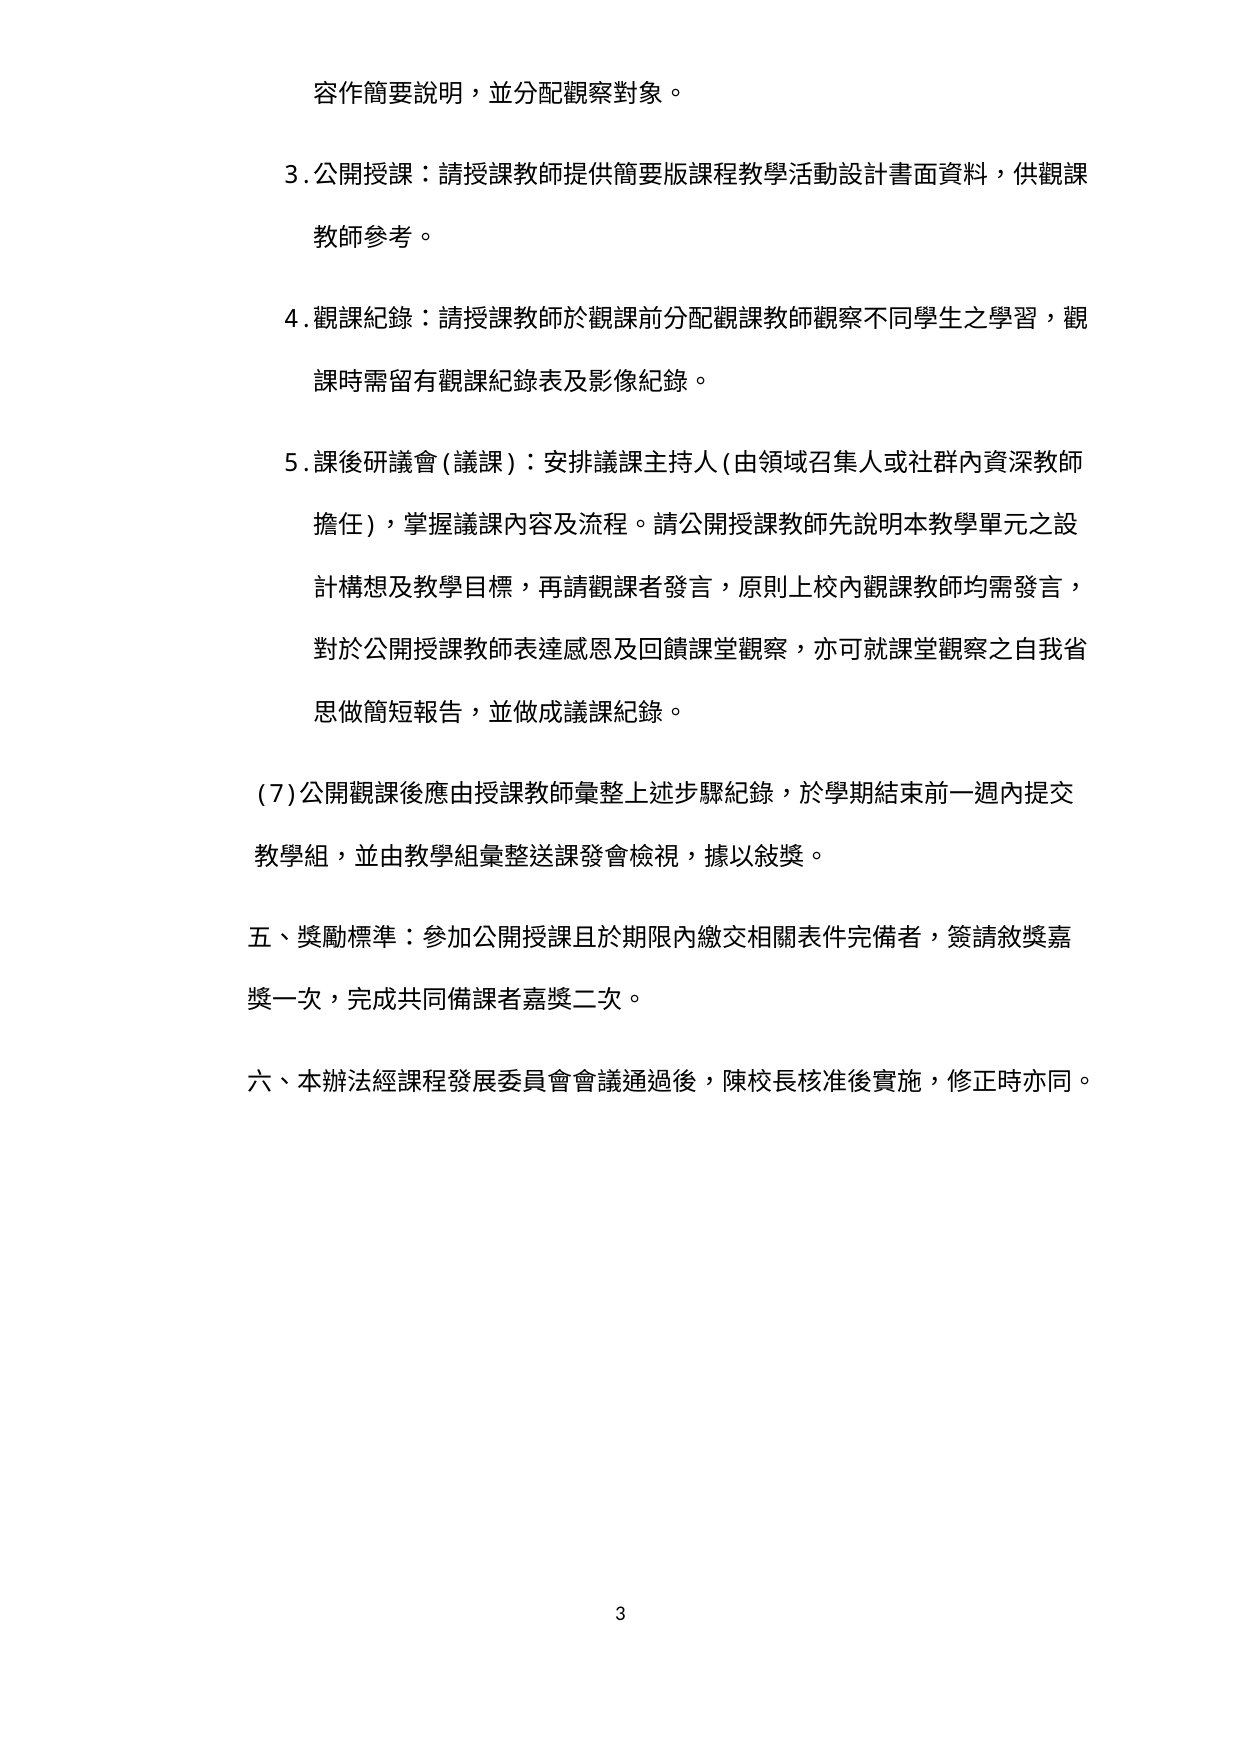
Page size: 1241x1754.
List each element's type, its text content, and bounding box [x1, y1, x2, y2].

text 六、本辦法經課程發展委員會會議通過後，陳校長核准後實施，修正時亦同。 [248, 1037, 1092, 1100]
text 4.觀課紀錄：請授課教師於觀課前分配觀課教師觀察不同學生之學習，觀課時需留有觀課紀錄表及影像紀錄。 [283, 275, 1092, 400]
text 5.課後研議會(議課)：安排議課主持人(由領域召集人或社群內資深教師擔任)，掌握議課內容及流程。請公開授課教師先說明本教學單元之設計構想及教學目標，再請觀課者發言，原則上校內觀課教師均需發言，對於公開授課教師表達感恩及回饋課堂觀察，亦可就課堂觀察之自我省思做簡短報告，並做成議課紀錄。 [283, 419, 1092, 731]
list 公開觀課後應由授課教師彙整上述步驟紀錄，於學期結束前一週內提交教學組，並由教學組彙整送課發會檢視，據以敍獎。 [254, 750, 1092, 875]
text 容作簡要說明，並分配觀察對象。 [283, 50, 1092, 112]
text 五、獎勵標準：參加公開授課且於期限內繳交相關表件完備者，簽請敘獎嘉獎一次，完成共同備課者嘉獎二次。 [248, 894, 1092, 1019]
text 3.公開授課：請授課教師提供簡要版課程教學活動設計書面資料，供觀課教師參考。 [283, 131, 1092, 256]
